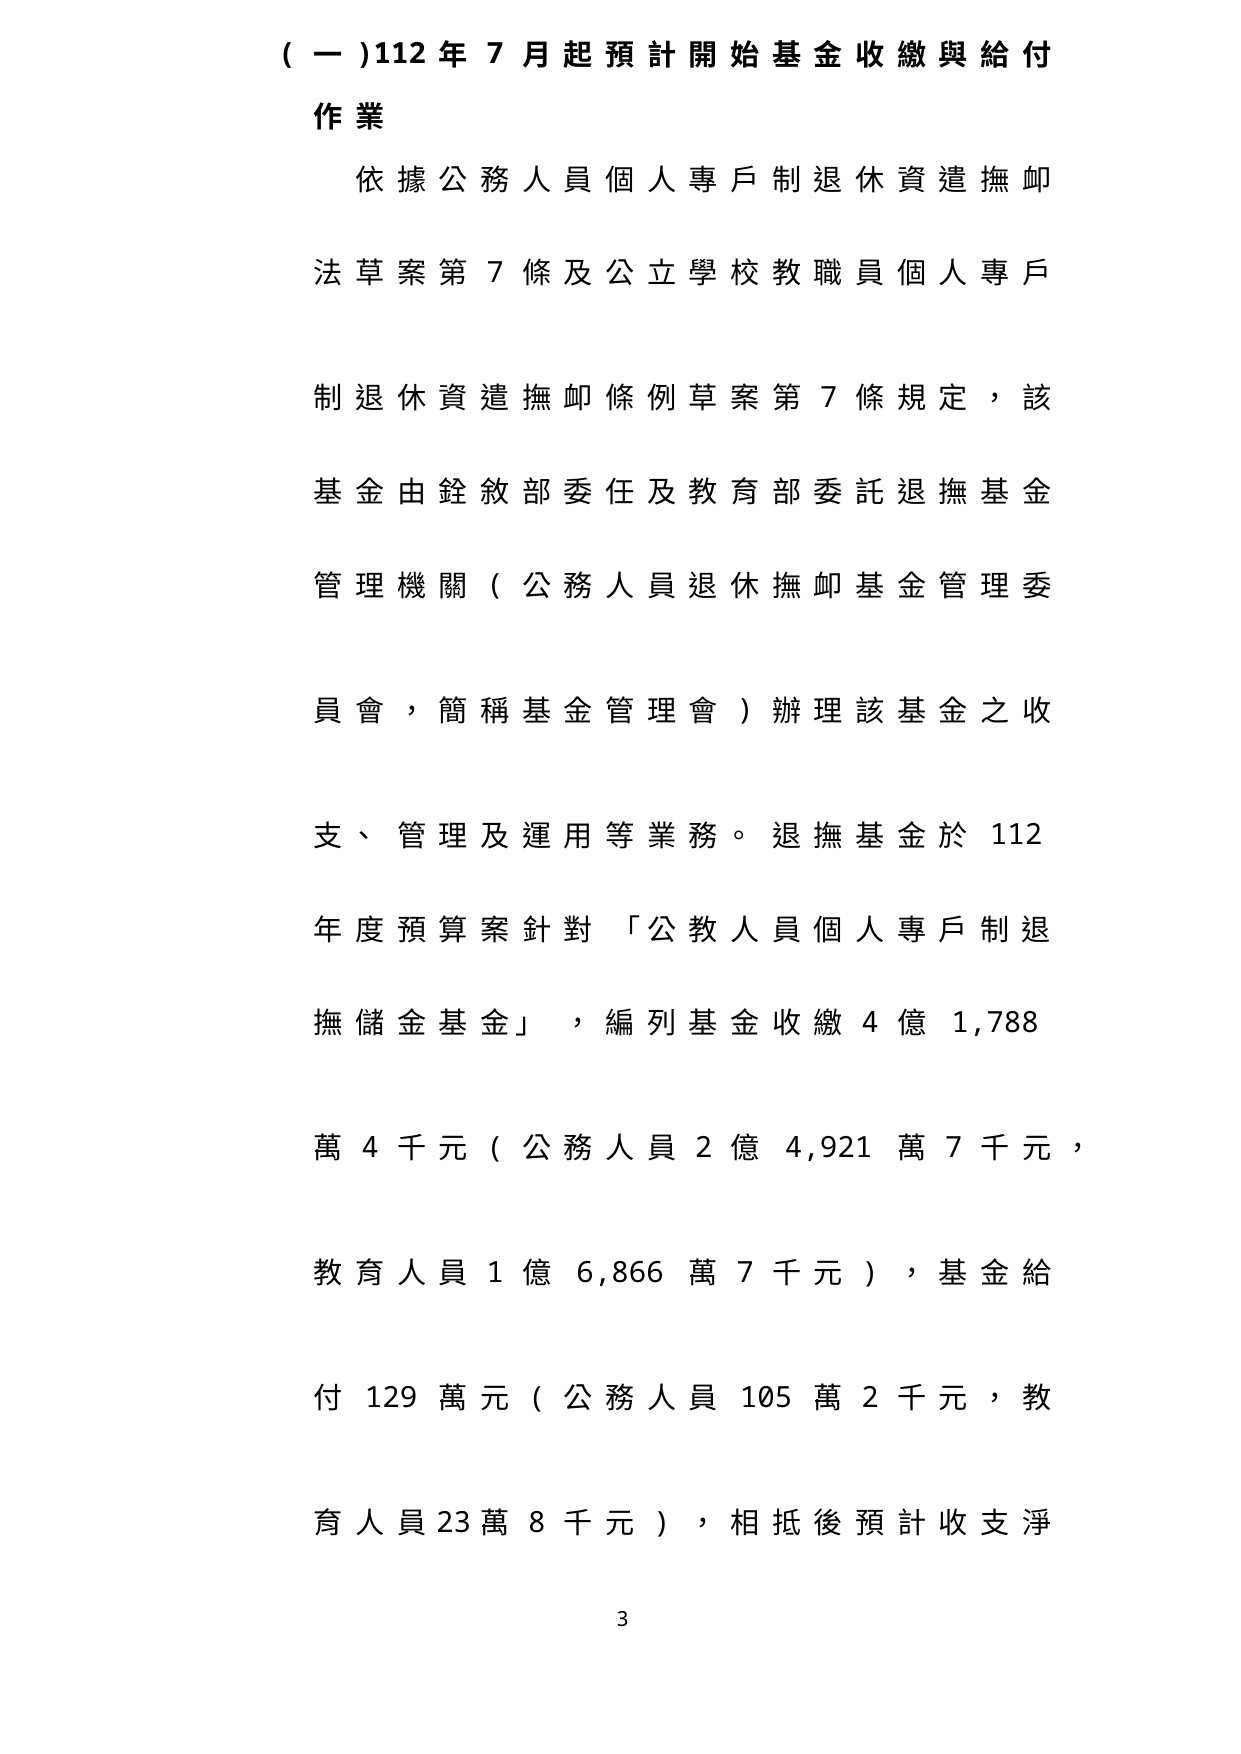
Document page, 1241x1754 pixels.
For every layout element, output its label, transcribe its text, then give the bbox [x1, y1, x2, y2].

text (一)112年7月起預計開始基金收繳與給付作業 [241, 11, 1057, 136]
text 依據公務人員個人專戶制退休資遣撫卹法草案第7條及公立學校教職員個人專戶制退休資遣撫卹條例草案第7條規定，該基金由銓敘部委任及教育部委託退撫基金管理機關(公務人員退休撫卹基金管理委員會，簡稱基金管理會)辦理該基金之收支、管理及運用等業務。退撫基金於112年度預算案針對「公教人員個人專戶制退撫儲金基金」，編列基金收繳4億1,788萬4千元(公務人員2億4,921萬7千元，教育人員1億6,866萬7千元)，基金給付129萬元(公務人員105萬2千元，教育人員23萬8千元)，相抵後預計收支淨額為4億1,659萬4千元(公務人員2億4,816萬5千元，教育人員1億6,842萬9千元)。另訂有法定最低收益要求，不得低於當地銀行2年期定期存款利率(按111年4月之該利率水準為1.0558%)，並依該利率估算基金運用收益為128萬2千元。 [271, 136, 1057, 1573]
